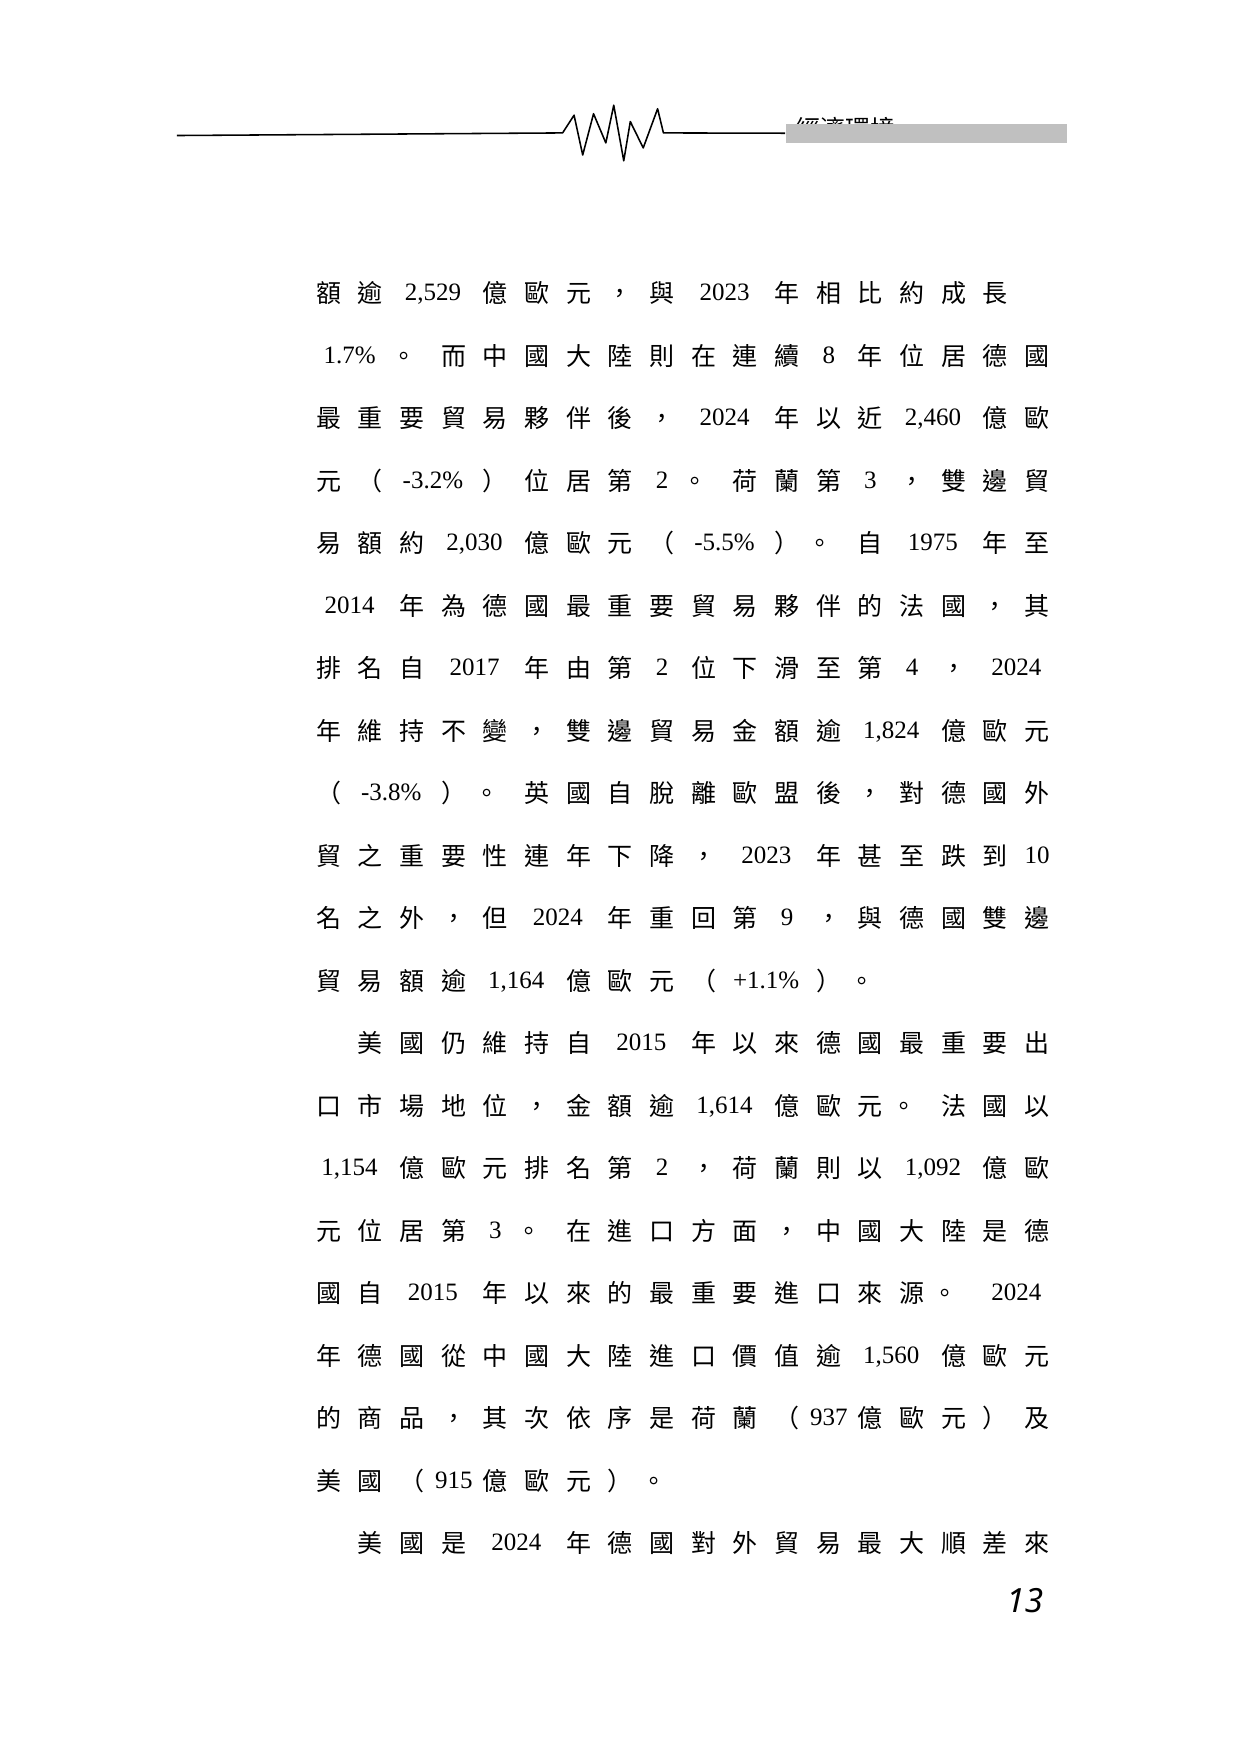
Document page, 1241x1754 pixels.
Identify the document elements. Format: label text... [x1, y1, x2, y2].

text 美國是2024年德國對外貿易最大順差來 [281, 1500, 1058, 1563]
text 額逾2,529億歐元，與2023年相比約成長1.7%。而中國大陸則在連續8年位居德國最重要貿易夥伴後，2024年以近2,460億歐元（-3.2%）位居第2。荷蘭第3，雙邊貿易額約2,030億歐元（-5.5%）。自1975年至2014年為德國最重要貿易夥伴的法國，其排名自2017年由第2位下滑至第4，2024年維持不變，雙邊貿易金額逾1,824億歐元（-3.8%）。英國自脫離歐盟後，對德國外貿之重要性連年下降，2023年甚至跌到10名之外，但2024年重回第9，與德國雙邊貿易額逾1,164億歐元（+1.1%）。 [281, 250, 1058, 1000]
text 美國仍維持自2015年以來德國最重要出口市場地位，金額逾1,614億歐元。法國以1,154億歐元排名第2，荷蘭則以1,092億歐元位居第3。在進口方面，中國大陸是德國自2015年以來的最重要進口來源。2024年德國從中國大陸進口價值逾1,560億歐元的商品，其次依序是荷蘭（937億歐元）及美國（915億歐元）。 [281, 1000, 1058, 1500]
